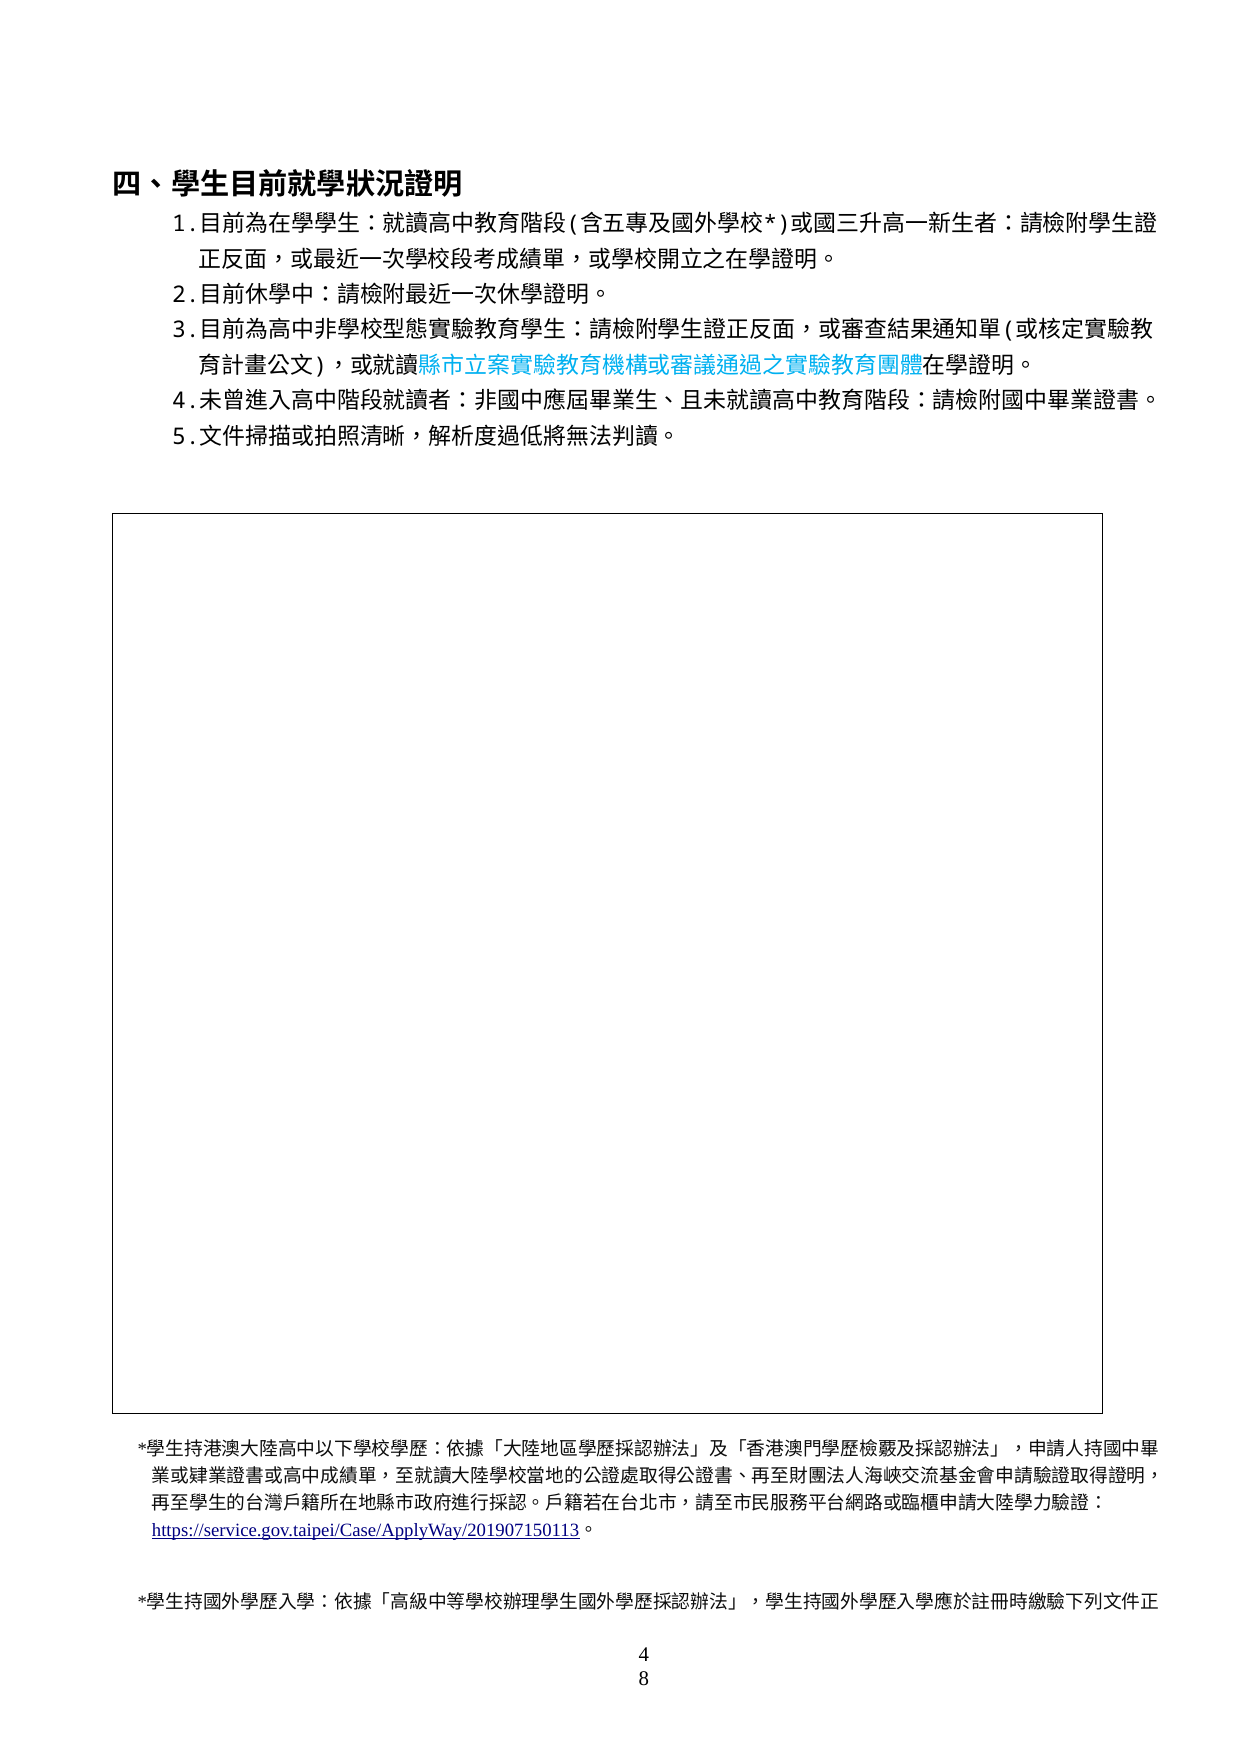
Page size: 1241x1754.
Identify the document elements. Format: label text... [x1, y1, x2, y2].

text *學生持國外學歷入學：依據「高級中等學校辦理學生國外學歷採認辦法」，學生持國外學歷入學應於註冊時繳驗下列文件正 [137, 1587, 1167, 1614]
table_header [113, 514, 1102, 1413]
text 4.未曾進入高中階段就讀者：非國中應屆畢業生、且未就讀高中教育階段：請檢附國中畢業證書。 [172, 380, 1167, 415]
text 四、學生目前就學狀況證明 [112, 140, 1167, 203]
text *學生持港澳大陸高中以下學校學歷：依據「大陸地區學歷採認辦法」及「香港澳門學歷檢覈及採認辦法」，申請人持國中畢業或肄業證書或高中成績單，至就讀大陸學校當地的公證處取得公證書、再至財團法人海峽交流基金會申請驗證取得證明，再至學生的台灣戶籍所在地縣市政府進行採認。戶籍若在台北市，請至市民服務平台網路或臨櫃申請大陸學力驗證：https://service.gov.taipei/Case/ApplyWay/201907150113。 [137, 1433, 1167, 1542]
text 3.目前為高中非學校型態實驗教育學生：請檢附學生證正反面，或審查結果通知單(或核定實驗教育計畫公文)，或就讀縣市立案實驗教育機構或審議通過之實驗教育團體在學證明。 [172, 309, 1167, 380]
text 5.文件掃描或拍照清晰，解析度過低將無法判讀。 [172, 415, 1167, 451]
text 1.目前為在學學生：就讀高中教育階段(含五專及國外學校*)或國三升高一新生者：請檢附學生證正反面，或最近一次學校段考成績單，或學校開立之在學證明。 [172, 203, 1167, 274]
text 2.目前休學中：請檢附最近一次休學證明。 [172, 274, 1167, 309]
